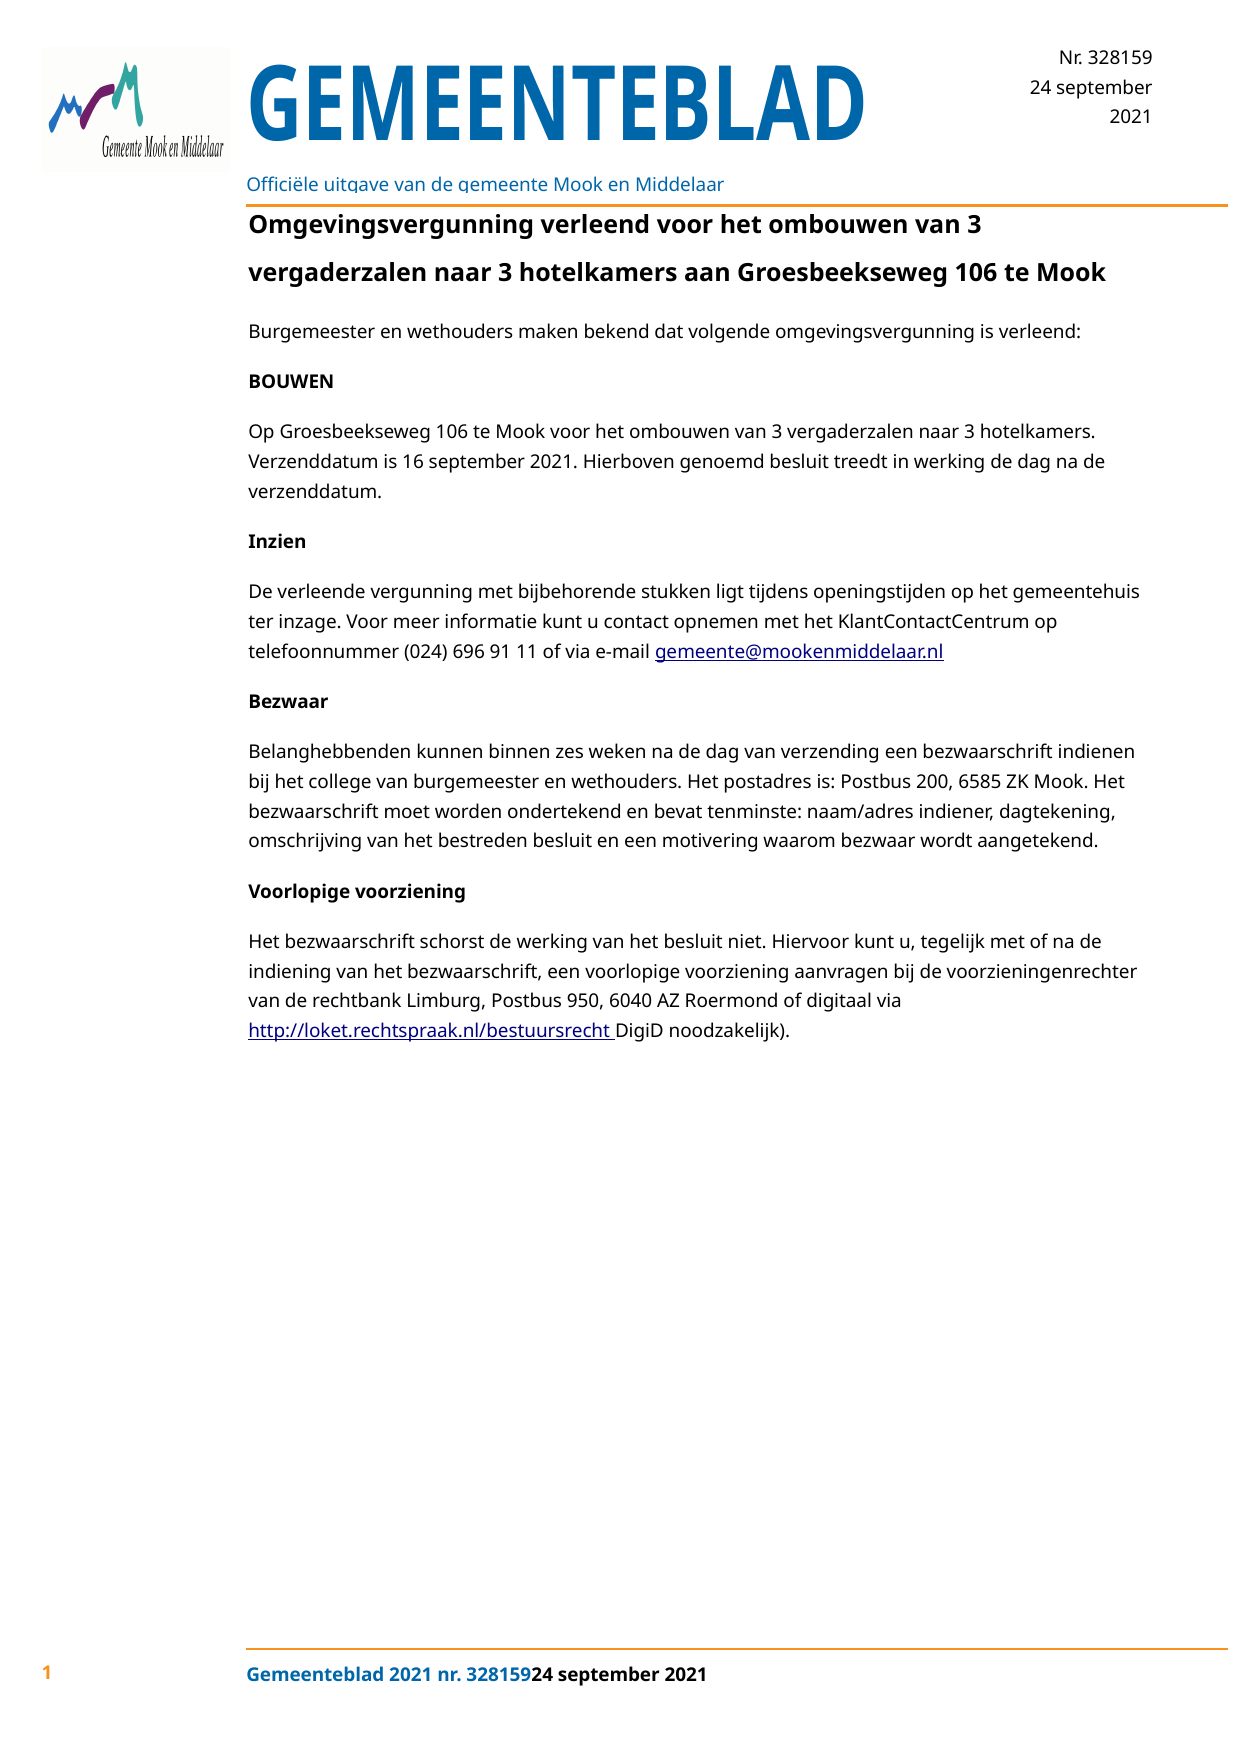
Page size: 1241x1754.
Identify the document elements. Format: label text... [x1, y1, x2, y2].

text Omgevingsvergunning verleend voor het ombouwen van 3 vergaderzalen naar 3 hotelkamers aan Groesbeekseweg 106 te Mook [248, 207, 1152, 288]
text De verleende vergunning met bijbehorende stukken ligt tijdens openingstijden op het gemeentehuis ter inzage. Voor meer informatie kunt u contact opnemen met het KlantContactCentrum op telefoonnummer (024) 696 91 11 of via e-mail gemeente@mookenmiddelaar.nl [248, 579, 1152, 664]
text Op Groesbeekseweg 106 te Mook voor het ombouwen van 3 vergaderzalen naar 3 hotelkamers. Verzenddatum is 16 september 2021. Hierboven genoemd besluit treedt in werking de dag na de verzenddatum. [248, 419, 1152, 504]
text Belanghebbenden kunnen binnen zes weken na de dag van verzending een bezwaarschrift indienen bij het college van burgemeester en wethouders. Het postadres is: Postbus 200, 6585 ZK Mook. Het bezwaarschrift moet worden ondertekend en bevat tenminste: naam/adres indiener, dagtekening, omschrijving van het bestreden besluit en een motivering waarom bezwaar wordt aangetekend. [248, 739, 1152, 853]
text Bezwaar [248, 688, 1152, 714]
text Burgemeester en wethouders maken bekend dat volgende omgevingsvergunning is verleend: [248, 318, 1152, 344]
text Het bezwaarschrift schorst de werking van het besluit niet. Hiervoor kunt u, tegelijk met of na de indiening van het bezwaarschrift, een voorlopige voorziening aanvragen bij de voorzieningenrechter van de rechtbank Limburg, Postbus 950, 6040 AZ Roermond of digitaal via http://loket.rechtspraak.nl/bestuursrecht DigiD noodzakelijk). [248, 928, 1152, 1043]
text Voorlopige voorziening [248, 878, 1152, 904]
picture [41, 47, 231, 172]
text Inzien [248, 528, 1152, 554]
text BOUWEN [248, 368, 1152, 394]
